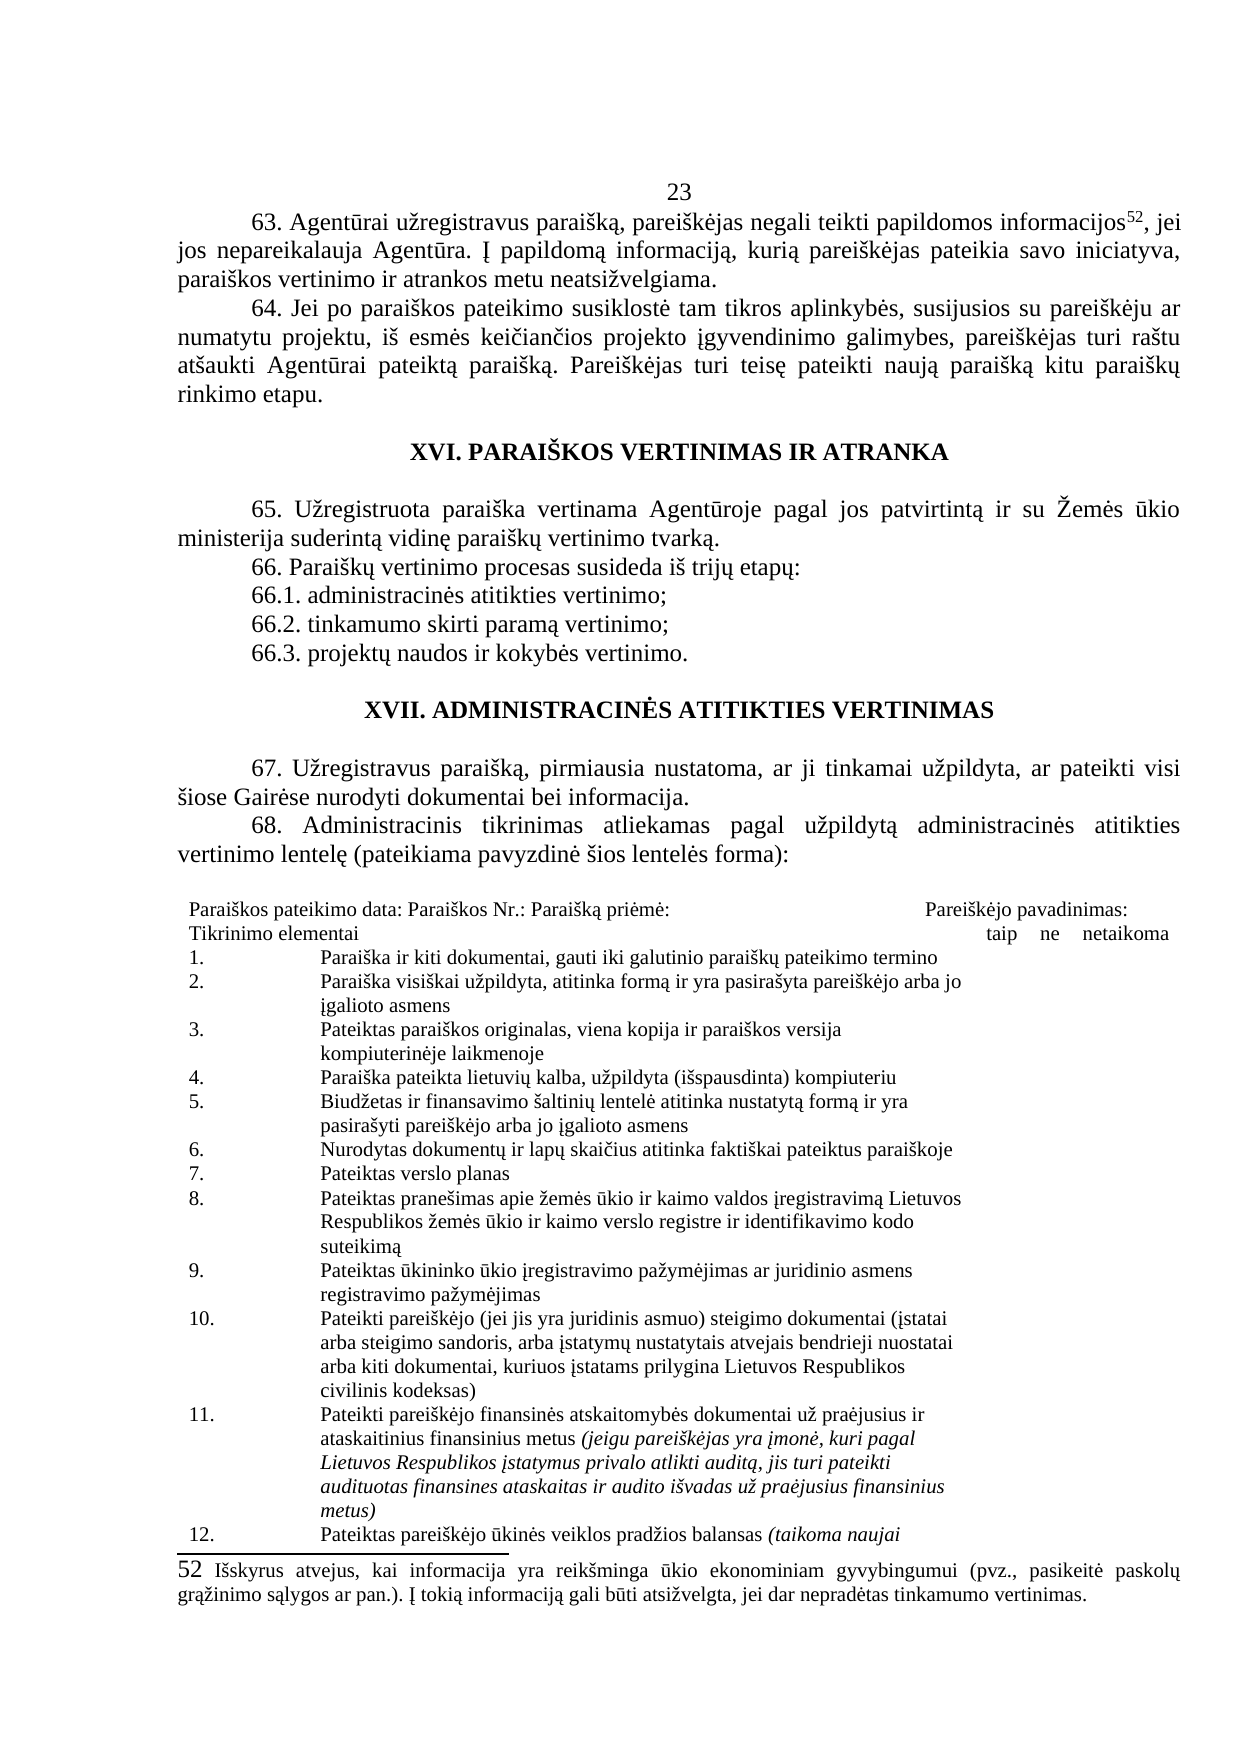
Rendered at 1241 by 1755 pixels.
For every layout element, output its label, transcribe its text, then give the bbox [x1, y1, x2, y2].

text XVI. PARAIŠKOS VERTINIMAS IR ATRANKA [177, 437, 1181, 465]
text 66.3. projektų naudos ir kokybės vertinimo. [177, 638, 1181, 667]
table_cell [1071, 1402, 1181, 1522]
table_cell [1071, 1161, 1181, 1185]
table_cell [975, 969, 1029, 1017]
table_cell [1029, 1017, 1071, 1065]
text 65. Užregistruota paraiška vertinama Agentūroje pagal jos patvirtintą ir su Žemės ūkio ministerija suderintą vidinę paraiškų vertinimo tvarką. [177, 494, 1181, 552]
table_cell [975, 1258, 1029, 1306]
table_cell [1071, 945, 1181, 969]
text 63. Agentūrai užregistravus paraišką, pareiškėjas negali teikti papildomos informacijos, jei jos nepareikalauja Agentūra. Į papildomą informaciją, kurią pareiškėjas pateikia savo iniciatyva, paraiškos vertinimo ir atrankos metu neatsižvelgiama. [177, 207, 1181, 293]
table_header Pareiškėjo pavadinimas: [914, 897, 1181, 921]
table_cell [1029, 945, 1071, 969]
table_cell [1029, 1402, 1071, 1522]
table_cell [1029, 1065, 1071, 1089]
table_cell [975, 1306, 1029, 1402]
table_cell [1071, 969, 1181, 1017]
table_cell Biudžetas ir finansavimo šaltinių lentelė atitinka nustatytą formą ir yra pasirašyti pareiškėjo arba jo įgalioto asmens [309, 1089, 975, 1137]
table_cell [975, 1017, 1029, 1065]
table_cell [1071, 1089, 1181, 1137]
text 67. Užregistravus paraišką, pirmiausia nustatoma, ar ji tinkamai užpildyta, ar pateikti visi šiose Gairėse nurodyti dokumentai bei informacija. [177, 753, 1181, 810]
table_cell [1071, 1185, 1181, 1258]
text XVII. ADMINISTRACINĖS ATITIKTIES VERTINIMAS [177, 695, 1181, 724]
text 64. Jei po paraiškos pateikimo susiklostė tam tikros aplinkybės, susijusios su pareiškėju ar numatytu projektu, iš esmės keičiančios projekto įgyvendinimo galimybes, pareiškėjas turi raštu atšaukti Agentūrai pateiktą paraišką. Pareiškėjas turi teisę pateikti naują paraišką kitu paraiškų rinkimo etapu. [177, 293, 1181, 408]
table_cell 1. [177, 945, 309, 969]
text 66.2. tinkamumo skirti paramą vertinimo; [177, 609, 1181, 638]
table_cell [975, 1402, 1029, 1522]
table_cell [1071, 1522, 1181, 1546]
table_cell Pateiktas pareiškėjo ūkinės veiklos pradžios balansas (taikoma naujai [309, 1522, 975, 1546]
table_cell Pateikti pareiškėjo finansinės atskaitomybės dokumentai už praėjusius ir ataskaitinius finansinius metus (jeigu pareiškėjas yra įmonė, kuri pagal Lietuvos Respublikos įstatymus privalo atlikti auditą, jis turi pateikti audituotas finansines ataskaitas ir audito išvadas už praėjusius finansinius metus) [309, 1402, 975, 1522]
table_cell [975, 1161, 1029, 1185]
table_cell [1029, 1137, 1071, 1161]
table_cell 12. [177, 1522, 309, 1546]
text 66.1. administracinės atitikties vertinimo; [177, 580, 1181, 609]
table_cell [975, 1137, 1029, 1161]
table_cell 5. [177, 1089, 309, 1137]
table_cell Paraiška ir kiti dokumentai, gauti iki galutinio paraiškų pateikimo termino [309, 945, 975, 969]
table_cell [1029, 1185, 1071, 1258]
table_cell 6. [177, 1137, 309, 1161]
table_cell [1029, 969, 1071, 1017]
table_cell [1029, 1522, 1071, 1546]
table_cell [975, 945, 1029, 969]
table_cell [1071, 1258, 1181, 1306]
table_cell 4. [177, 1065, 309, 1089]
table_cell Paraiška pateikta lietuvių kalba, užpildyta (išspausdinta) kompiuteriu [309, 1065, 975, 1089]
table_cell [1029, 1306, 1071, 1402]
table_cell Pateikti pareiškėjo (jei jis yra juridinis asmuo) steigimo dokumentai (įstatai arba steigimo sandoris, arba įstatymų nustatytais atvejais bendrieji nuostatai arba kiti dokumentai, kuriuos įstatams prilygina Lietuvos Respublikos civilinis kodeksas) [309, 1306, 975, 1402]
text 66. Paraiškų vertinimo procesas susideda iš trijų etapų: [177, 552, 1181, 580]
table_cell [1029, 1161, 1071, 1185]
table_cell 8. [177, 1185, 309, 1258]
text Išskyrus atvejus, kai informacija yra reikšminga ūkio ekonominiam gyvybingumui (pvz., pasikeitė paskolų grąžinimo sąlygos ar pan.). Į tokią informaciją gali būti atsižvelgta, jei dar nepradėtas tinkamumo vertinimas. [177, 1554, 1181, 1606]
table_cell Nurodytas dokumentų ir lapų skaičius atitinka faktiškai pateiktus paraiškoje [309, 1137, 975, 1161]
table_cell Pateiktas pranešimas apie žemės ūkio ir kaimo valdos įregistravimą Lietuvos Respublikos žemės ūkio ir kaimo verslo registre ir identifikavimo kodo suteikimą [309, 1185, 975, 1258]
table_cell [975, 1065, 1029, 1089]
table_cell 11. [177, 1402, 309, 1522]
table_cell 3. [177, 1017, 309, 1065]
table_cell Pateiktas verslo planas [309, 1161, 975, 1185]
table_cell Pateiktas ūkininko ūkio įregistravimo pažymėjimas ar juridinio asmens registravimo pažymėjimas [309, 1258, 975, 1306]
table_cell Tikrinimo elementai [177, 921, 975, 945]
table_cell 10. [177, 1306, 309, 1402]
table_cell [1071, 1065, 1181, 1089]
table_cell netaikoma [1071, 921, 1181, 945]
table_cell Paraiška visiškai užpildyta, atitinka formą ir yra pasirašyta pareiškėjo arba jo įgalioto asmens [309, 969, 975, 1017]
table_cell 7. [177, 1161, 309, 1185]
table_cell ne [1029, 921, 1071, 945]
table_header Paraiškos pateikimo data: Paraiškos Nr.: Paraišką priėmė: [177, 897, 914, 921]
table_cell [975, 1185, 1029, 1258]
table_cell [1071, 1306, 1181, 1402]
table_cell taip [975, 921, 1029, 945]
table_cell [1071, 1137, 1181, 1161]
table_cell 2. [177, 969, 309, 1017]
table_cell [975, 1522, 1029, 1546]
table_cell Pateiktas paraiškos originalas, viena kopija ir paraiškos versija kompiuterinėje laikmenoje [309, 1017, 975, 1065]
text 68. Administracinis tikrinimas atliekamas pagal užpildytą administracinės atitikties vertinimo lentelę (pateikiama pavyzdinė šios lentelės forma): [177, 810, 1181, 868]
table_cell [1029, 1258, 1071, 1306]
table_cell [975, 1089, 1029, 1137]
table_cell [1071, 1017, 1181, 1065]
table_cell [1029, 1089, 1071, 1137]
table_cell 9. [177, 1258, 309, 1306]
